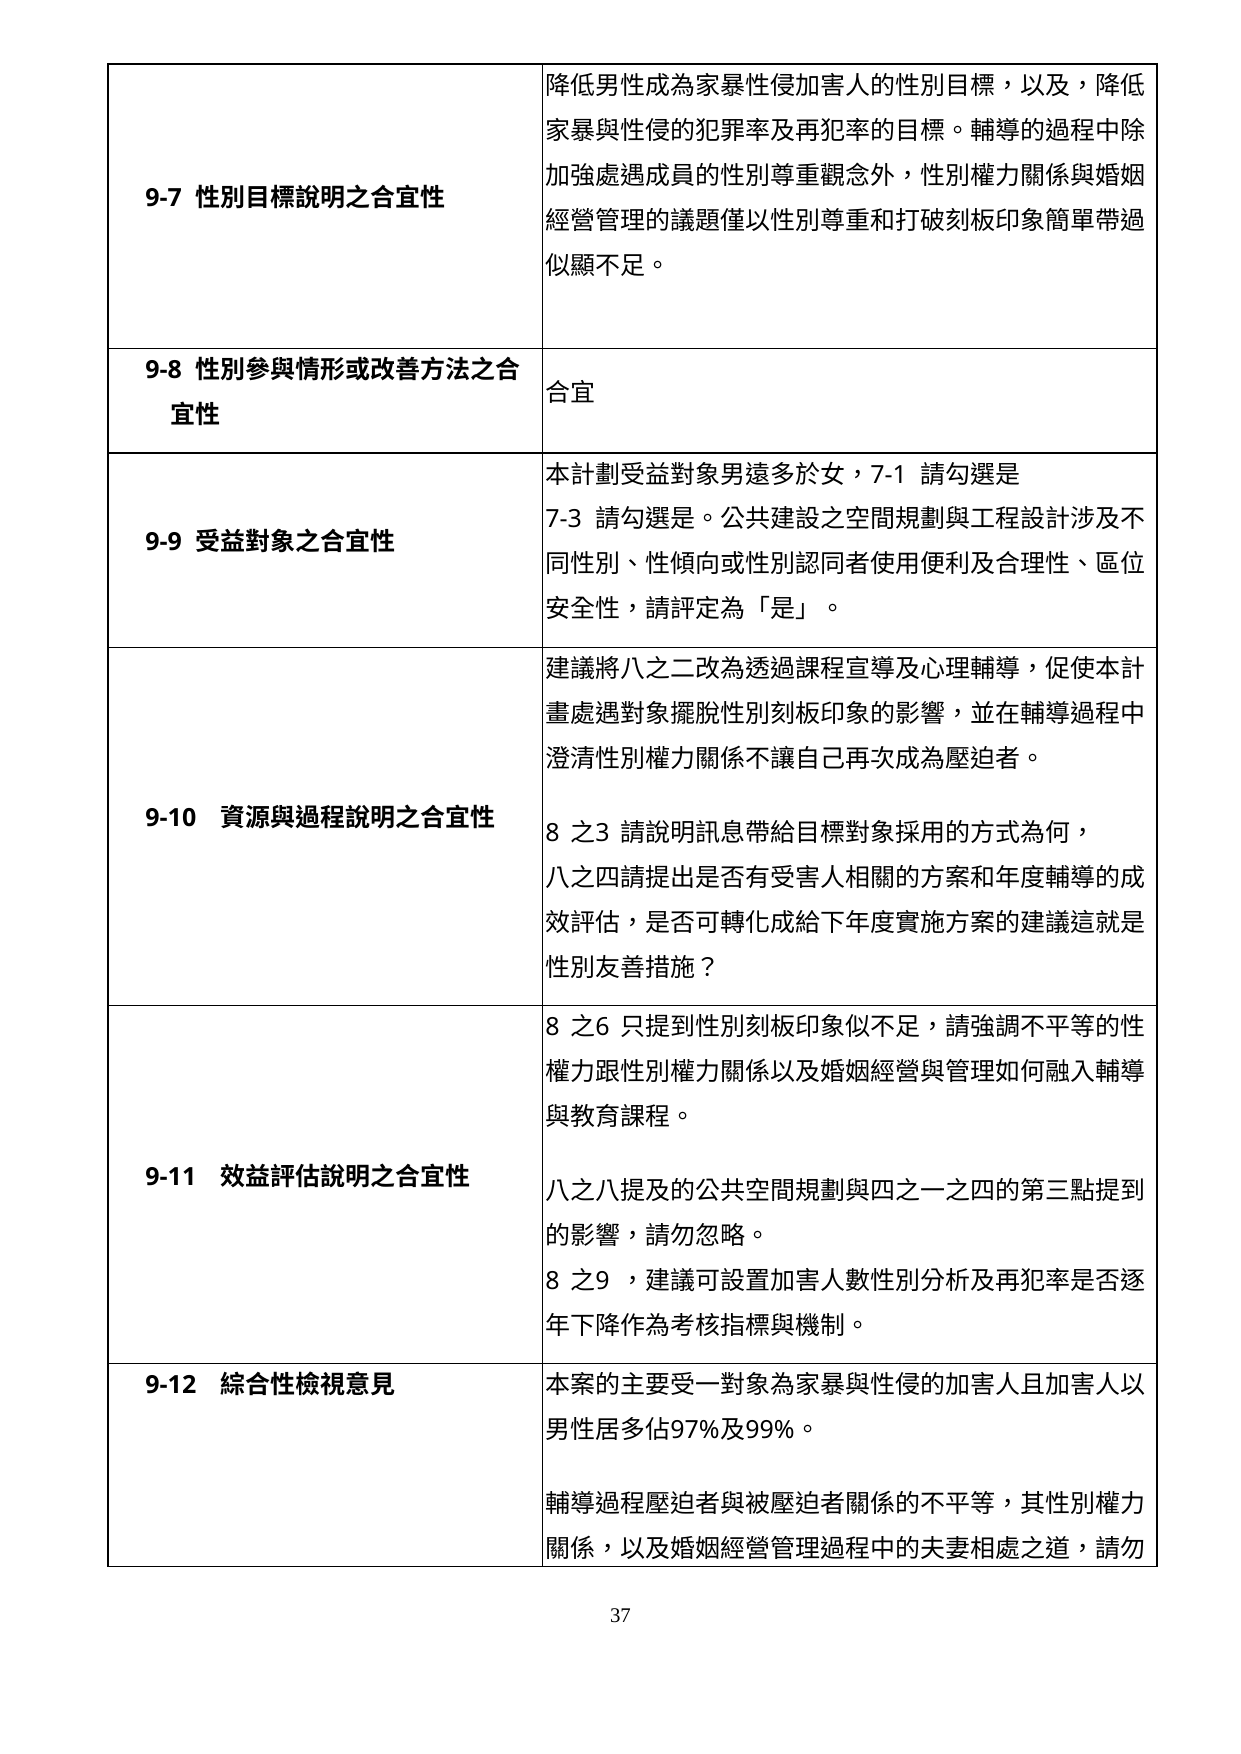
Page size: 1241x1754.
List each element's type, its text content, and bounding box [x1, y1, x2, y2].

table_cell 9-11效益評估說明之合宜性 [109, 1006, 542, 1363]
table_cell 降低男性成為家暴性侵加害人的性別目標，以及，降低家暴與性侵的犯罪率及再犯率的目標。輔導的過程中除加強處遇成員的性別尊重觀念外，性別權力關係與婚姻經營管理的議題僅以性別尊重和打破刻板印象簡單帶過似顯不足。 [543, 65, 1156, 347]
table_cell 建議將八之二改為透過課程宣導及心理輔導，促使本計畫處遇對象擺脫性別刻板印象的影響，並在輔導過程中澄清性別權力關係不讓自己再次成為壓迫者。 8之3請說明訊息帶給目標對象採用的方式為何， 八之四請提出是否有受害人相關的方案和年度輔導的成效評估，是否可轉化成給下年度實施方案的建議這就是性別友善措施？ [543, 648, 1156, 1004]
table_cell 8之6只提到性別刻板印象似不足，請強調不平等的性權力跟性別權力關係以及婚姻經營與管理如何融入輔導與教育課程。 八之八提及的公共空間規劃與四之一之四的第三點提到的影響，請勿忽略。 8之9，建議可設置加害人數性別分析及再犯率是否逐年下降作為考核指標與機制。 [543, 1006, 1156, 1363]
table_cell 9-9受益對象之合宜性 [109, 454, 542, 646]
table_cell 9-12綜合性檢視意見 [109, 1364, 542, 1566]
table_cell 9-7性別目標說明之合宜性 [109, 65, 542, 347]
table_cell 9-8性別參與情形或改善方法之合宜性 [109, 349, 542, 452]
table_cell 本案的主要受一對象為家暴與性侵的加害人且加害人以男性居多佔97%及99%。 輔導過程壓迫者與被壓迫者關係的不平等，其性別權力關係，以及婚姻經營管理過程中的夫妻相處之道，請勿 [543, 1364, 1156, 1566]
table_cell 9-10資源與過程說明之合宜性 [109, 648, 542, 1004]
table_cell 本計劃受益對象男遠多於女，7-1請勾選是 7-3請勾選是。公共建設之空間規劃與工程設計涉及不同性別、性傾向或性別認同者使用便利及合理性、區位安全性，請評定為「是」。 [543, 454, 1156, 646]
table_cell 合宜 [543, 349, 1156, 452]
